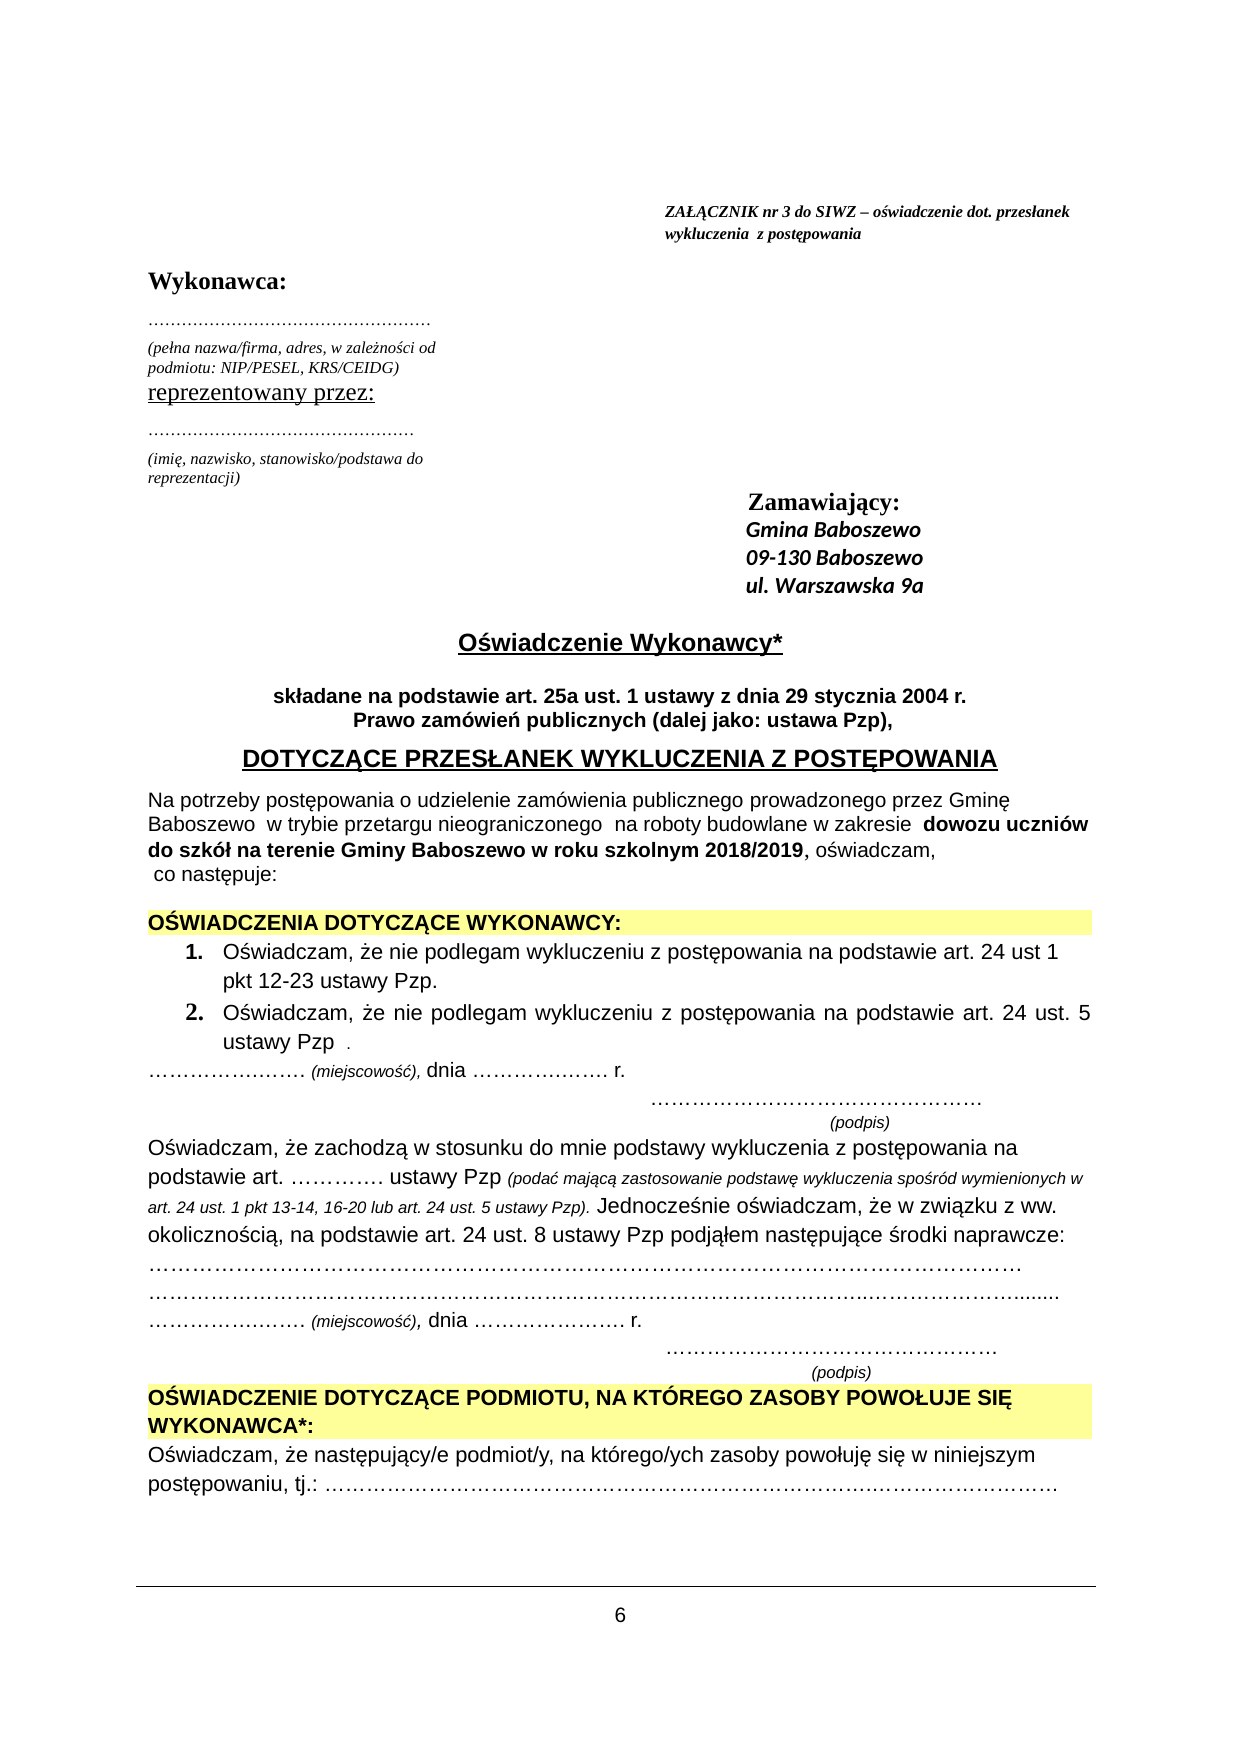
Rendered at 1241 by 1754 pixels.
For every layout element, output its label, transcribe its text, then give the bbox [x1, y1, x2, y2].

text co następuje: [148, 862, 1092, 886]
text Gmina Baboszewo 09-130 Baboszewo ul. Warszawska 9a [694, 516, 1092, 599]
text Prawo zamówień publicznych (dalej jako: ustawa Pzp), [148, 708, 1092, 732]
text OŚWIADCZENIE DOTYCZĄCE PODMIOTU, NA KTÓREGO ZASOBY POWOŁUJE SIĘ WYKONAWCA*: [148, 1384, 1092, 1439]
text Oświadczam, że zachodzą w stosunku do mnie podstawy wykluczenia z postępowania na podstawie art. …………. ustawy Pzp (podać mającą zastosowanie podstawę wykluczenia spośród wymienionych w art. 24 ust. 1 pkt 13-14, 16-20 lub art. 24 ust. 5 ustawy Pzp). Jednocześnie oświadczam, że w związku z ww. okolicznością, na podstawie art. 24 ust. 8 ustawy Pzp podjąłem następujące środki naprawcze: ………………………………………………………………………………………………………… [148, 1135, 1092, 1276]
text Oświadczam, że następujący/e podmiot/y, na którego/ych zasoby powołuję się w niniejszym postępowaniu, tj.: …………………………………………………………………….……………………… [148, 1442, 1092, 1497]
text (podpis) [738, 1113, 1092, 1132]
text reprezentowany przez: [148, 377, 1092, 405]
text Na potrzeby postępowania o udzielenie zamówienia publicznego prowadzonego przez Gminę Baboszewo w trybie przetargu nieograniczonego na roboty budowlane w zakresie dowozu uczniów do szkół na terenie Gminy Baboszewo w roku szkolnym 2018/2019, oświadczam, [148, 787, 1092, 862]
text Wykonawca: [148, 266, 1092, 295]
text …………………………………………… [148, 309, 472, 329]
text …………………………………………………………………………………………..…………………........ [148, 1280, 1092, 1304]
text ………………………………………… [148, 1086, 1092, 1110]
text DOTYCZĄCE PRZESŁANEK WYKLUCZENIA Z POSTĘPOWANIA [148, 744, 1092, 773]
text (pełna nazwa/firma, adres, w zależności od podmiotu: NIP/PESEL, KRS/CEIDG) [148, 338, 472, 377]
text OŚWIADCZENIA DOTYCZĄCE WYKONAWCY: [148, 910, 1092, 935]
text ………………………………………… [148, 1335, 1092, 1359]
text …………….……. (miejscowość), dnia …………………. r. [148, 1307, 1092, 1331]
text (imię, nazwisko, stanowisko/podstawa do reprezentacji) [148, 448, 472, 487]
text …………….……. (miejscowość), dnia ………….……. r. [148, 1058, 1092, 1082]
text ………………………………………… [148, 420, 472, 439]
text (podpis) [738, 1362, 1092, 1382]
list Oświadczam, że nie podlegam wykluczeniu z postępowania na podstawie art. 24 ust. 5 ustawy Pzp . [185, 997, 1092, 1054]
list Oświadczam, że nie podlegam wykluczeniu z postępowania na podstawie art. 24 ust 1 pkt 12-23 ustawy Pzp. [185, 939, 1092, 993]
text Zamawiający: [148, 487, 1092, 516]
text składane na podstawie art. 25a ust. 1 ustawy z dnia 29 stycznia 2004 r. [148, 684, 1092, 708]
text ZAŁĄCZNIK nr 3 do SIWZ – oświadczenie dot. przesłanek wykluczenia z postępowania [665, 202, 1092, 243]
text Oświadczenie Wykonawcy* [148, 628, 1092, 657]
